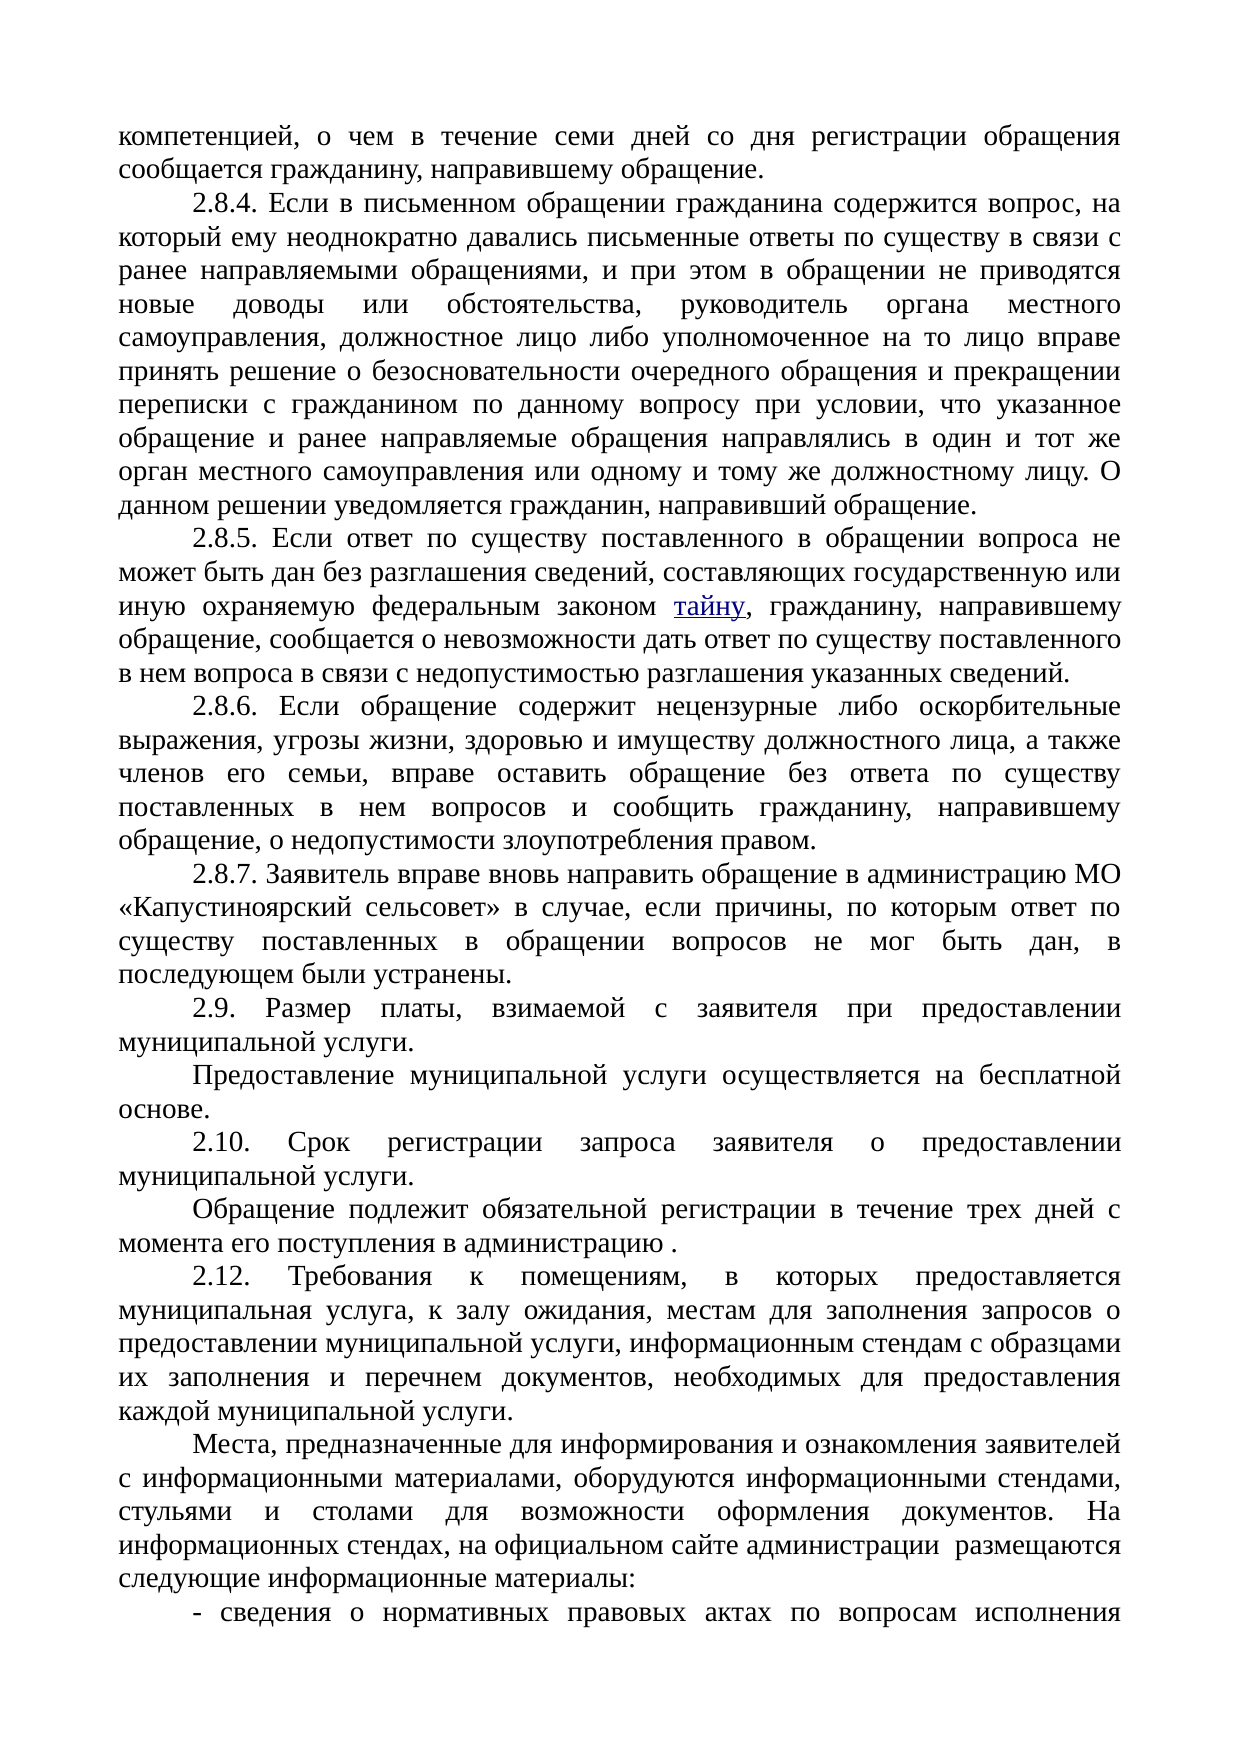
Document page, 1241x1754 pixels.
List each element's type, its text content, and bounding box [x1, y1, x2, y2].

text компетенцией, о чем в течение семи дней со дня регистрации обращения сообщается гражданину, направившему обращение. [118, 118, 1122, 185]
text 2.8.5. Если ответ по существу поставленного в обращении вопроса не может быть дан без разглашения сведений, составляющих государственную или иную охраняемую федеральным законом тайну, гражданину, направившему обращение, сообщается о невозможности дать ответ по существу поставленного в нем вопроса в связи с недопустимостью разглашения указанных сведений. [118, 521, 1122, 688]
text 2.8.6. Если обращение содержит нецензурные либо оскорбительные выражения, угрозы жизни, здоровью и имуществу должностного лица, а также членов его семьи, вправе оставить обращение без ответа по существу поставленных в нем вопросов и сообщить гражданину, направившему обращение, о недопустимости злоупотребления правом. [118, 688, 1122, 856]
text 2.8.4. Если в письменном обращении гражданина содержится вопрос, на который ему неоднократно давались письменные ответы по существу в связи с ранее направляемыми обращениями, и при этом в обращении не приводятся новые доводы или обстоятельства, руководитель органа местного самоуправления, должностное лицо либо уполномоченное на то лицо вправе принять решение о безосновательности очередного обращения и прекращении переписки с гражданином по данному вопросу при условии, что указанное обращение и ранее направляемые обращения направлялись в один и тот же орган местного самоуправления или одному и тому же должностному лицу. О данном решении уведомляется гражданин, направивший обращение. [118, 185, 1122, 521]
text Места, предназначенные для информирования и ознакомления заявителей с информационными материалами, оборудуются информационными стендами, стульями и столами для возможности оформления документов. На информационных стендах, на официальном сайте администрации размещаются следующие информационные материалы: [118, 1426, 1122, 1594]
text - сведения о нормативных правовых актах по вопросам исполнения [118, 1594, 1122, 1627]
text 2.8.7. Заявитель вправе вновь направить обращение в администрацию МО «Капустиноярский сельсовет» в случае, если причины, по которым ответ по существу поставленных в обращении вопросов не мог быть дан, в последующем были устранены. [118, 856, 1122, 990]
text 2.10. Срок регистрации запроса заявителя о предоставлении муниципальной услуги. [118, 1124, 1122, 1191]
text Обращение подлежит обязательной регистрации в течение трех дней с момента его поступления в администрацию . [118, 1191, 1122, 1258]
text 2.12. Требования к помещениям, в которых предоставляется муниципальная услуга, к залу ожидания, местам для заполнения запросов о предоставлении муниципальной услуги, информационным стендам с образцами их заполнения и перечнем документов, необходимых для предоставления каждой муниципальной услуги. [118, 1258, 1122, 1426]
text Предоставление муниципальной услуги осуществляется на бесплатной основе. [118, 1057, 1122, 1124]
text 2.9. Размер платы, взимаемой с заявителя при предоставлении муниципальной услуги. [118, 990, 1122, 1057]
